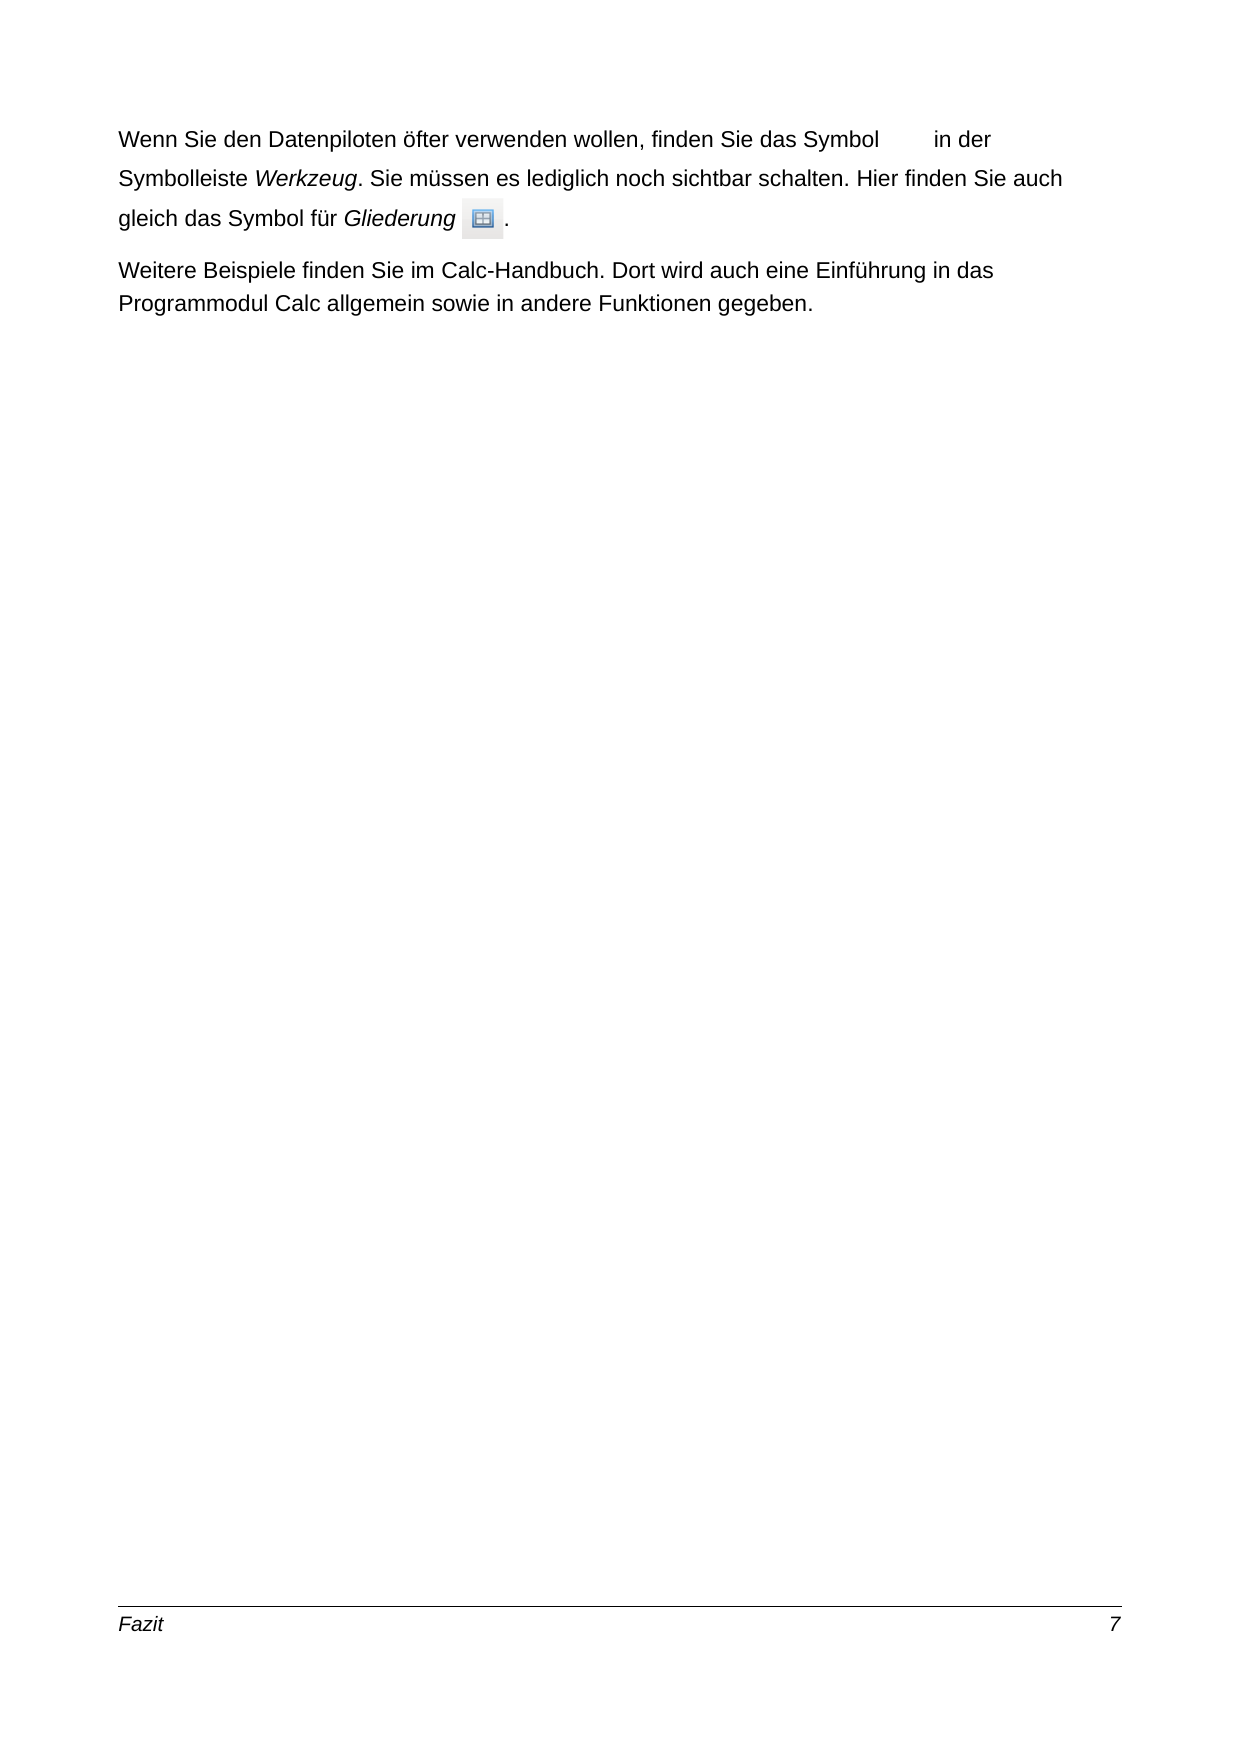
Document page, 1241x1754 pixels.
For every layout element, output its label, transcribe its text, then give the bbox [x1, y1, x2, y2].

picture [462, 197, 504, 239]
text Weitere Beispiele finden Sie im Calc-Handbuch. Dort wird auch eine Einführung in das Programmodul Calc allgemein sowie in andere Funktionen gegeben. [118, 257, 1122, 316]
text Wenn Sie den Datenpiloten öfter verwenden wollen, finden Sie das Symbol in der Symbolleiste Werkzeug. Sie müssen es lediglich noch sichtbar schalten. Hier finden Sie auch gleich das Symbol für Gliederung . [118, 118, 1122, 239]
